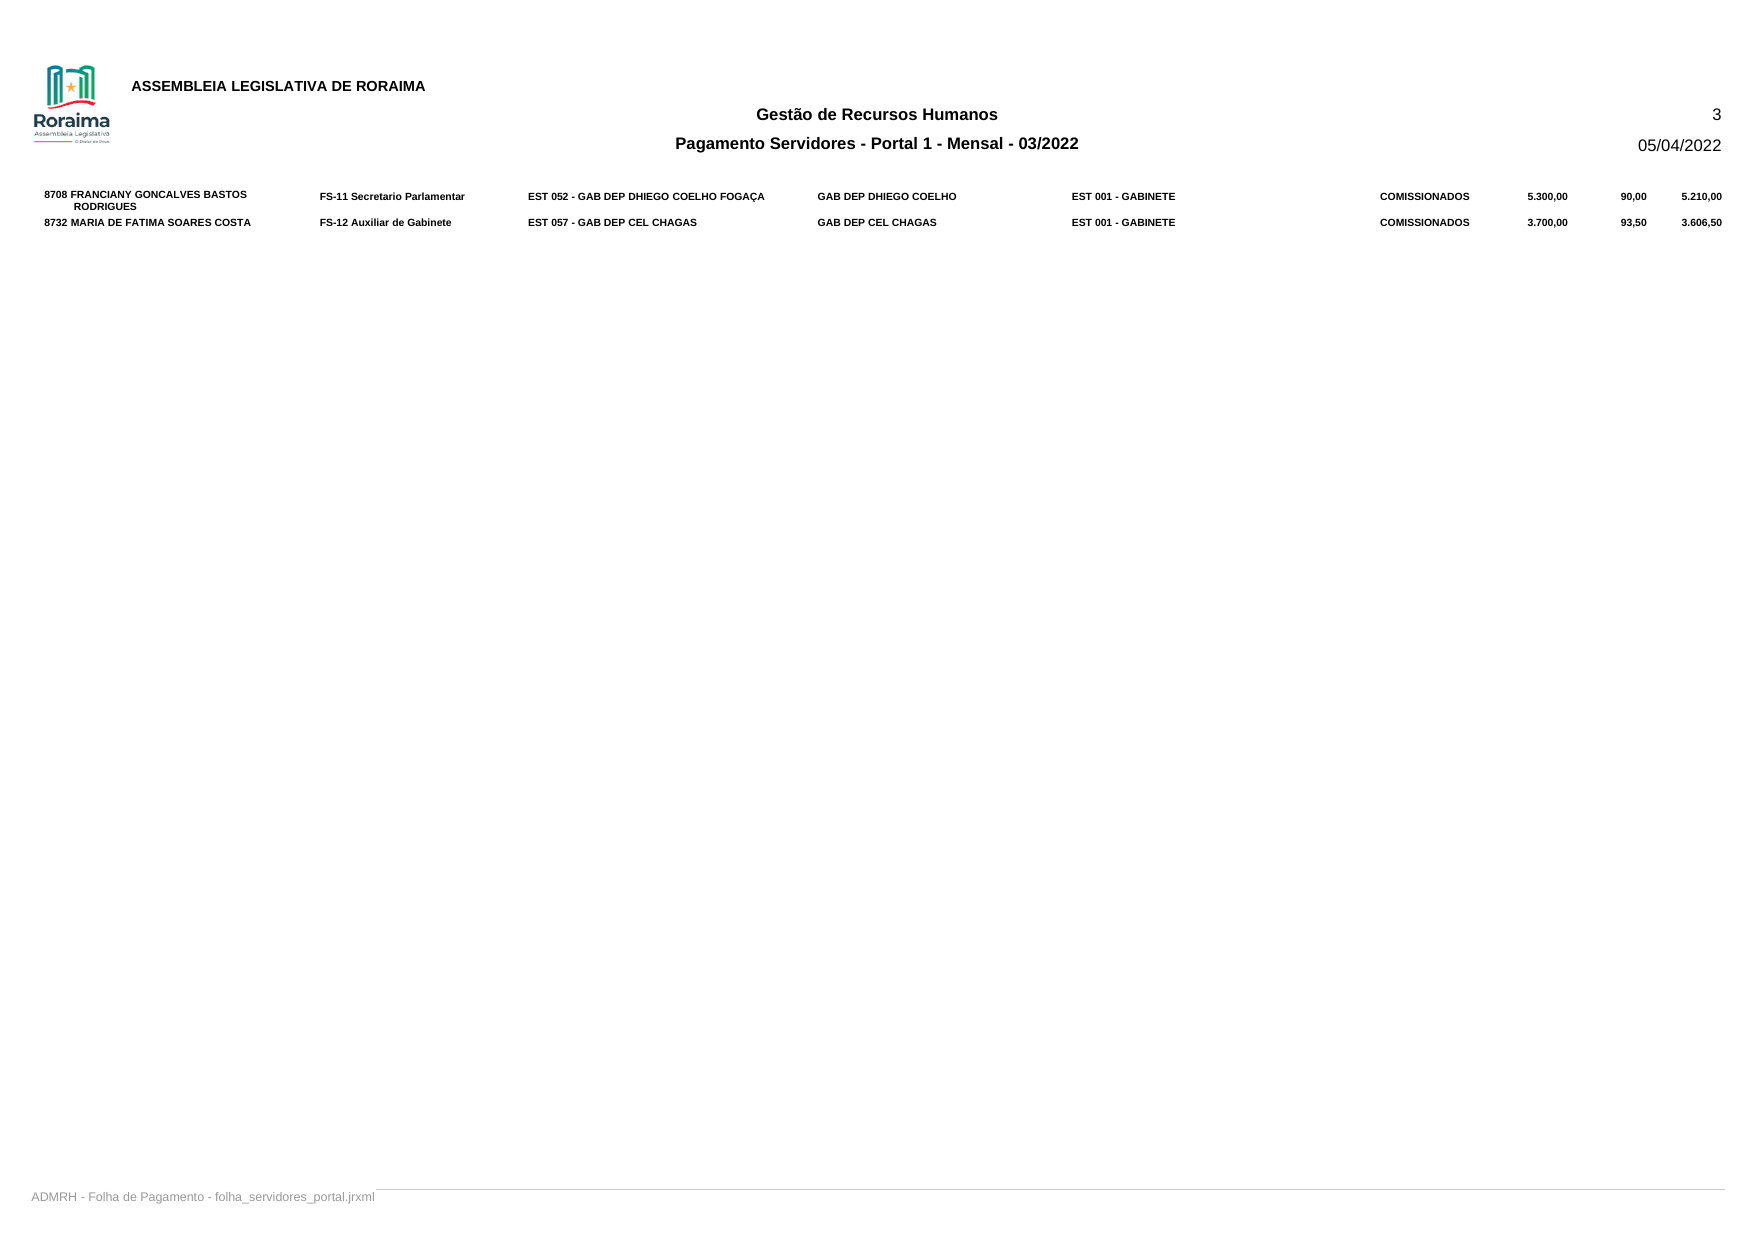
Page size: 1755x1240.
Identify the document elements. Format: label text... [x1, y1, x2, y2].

table_cell GAB DEP CEL CHAGAS [805, 215, 1063, 230]
table_cell 5.300,00 [1501, 184, 1579, 215]
table_cell GAB DEP DHIEGO COELHO [805, 184, 1063, 215]
table_cell 8732 MARIA DE FATIMA SOARES COSTA [32, 215, 307, 230]
table_cell EST 001 - GABINETE [1063, 184, 1373, 215]
table_cell EST 057 - GAB DEP CEL CHAGAS [519, 215, 805, 230]
table_cell 3.700,00 [1501, 215, 1579, 230]
table_cell FS-12 Auxiliar de Gabinete [307, 215, 518, 230]
table_cell COMISSIONADOS [1373, 184, 1501, 215]
table_cell 93,50 [1579, 215, 1662, 230]
table_cell EST 052 - GAB DEP DHIEGO COELHO FOGAÇA [519, 184, 805, 215]
table_cell 5.210,00 [1662, 184, 1726, 215]
table_cell FS-11 Secretario Parlamentar [307, 184, 518, 215]
table_cell 90,00 [1579, 184, 1662, 215]
table_cell COMISSIONADOS [1373, 215, 1501, 230]
table_cell EST 001 - GABINETE [1063, 215, 1373, 230]
table_cell 8708 FRANCIANY GONCALVES BASTOS RODRIGUES [32, 184, 307, 215]
table_cell 3.606,50 [1662, 215, 1726, 230]
